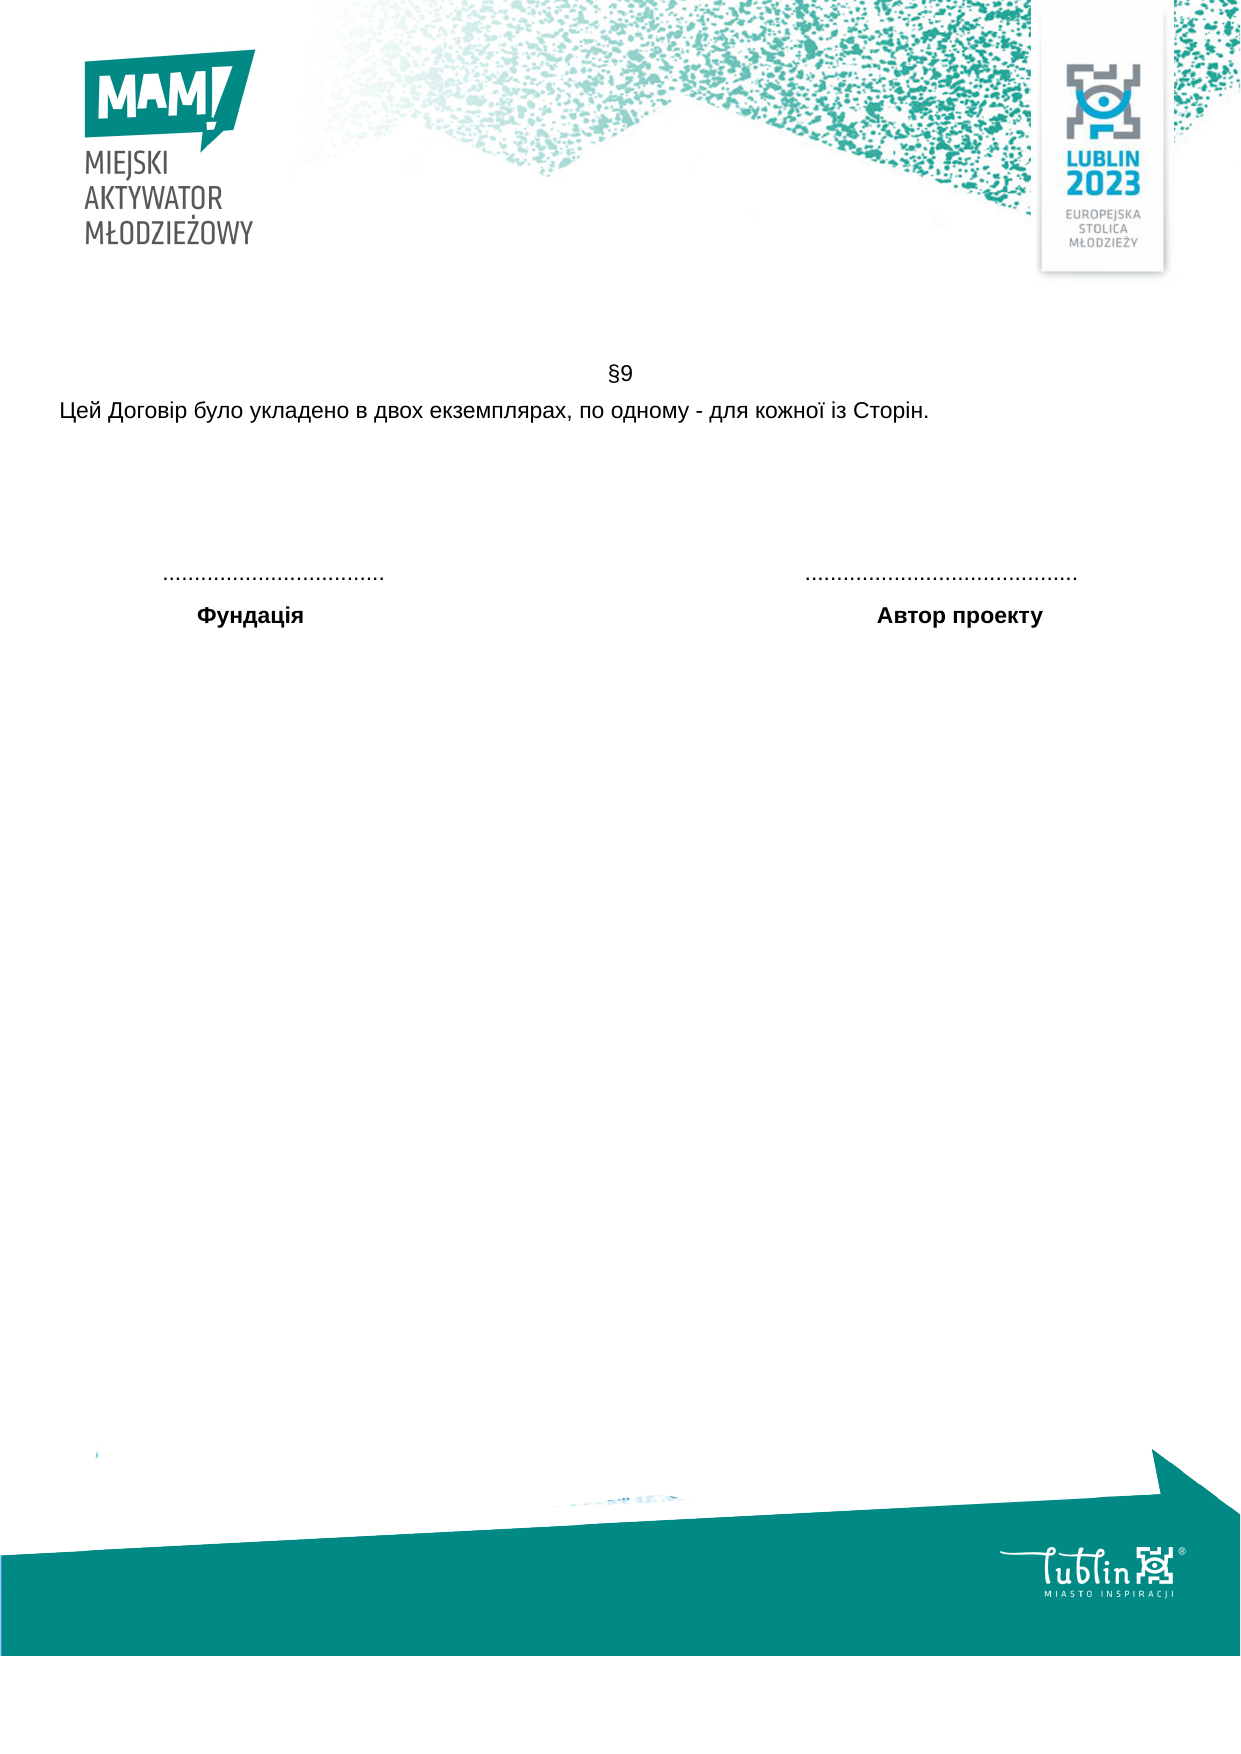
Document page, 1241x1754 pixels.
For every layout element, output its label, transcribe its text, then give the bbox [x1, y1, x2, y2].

text ................................... ........................................... [59, 559, 1181, 585]
text Фундація Автор проекту [59, 602, 1181, 629]
text Цей Договір було укладено в двох екземплярах, по одному - для кожної із Сторін. [59, 397, 1181, 423]
text §9 [59, 359, 1181, 386]
